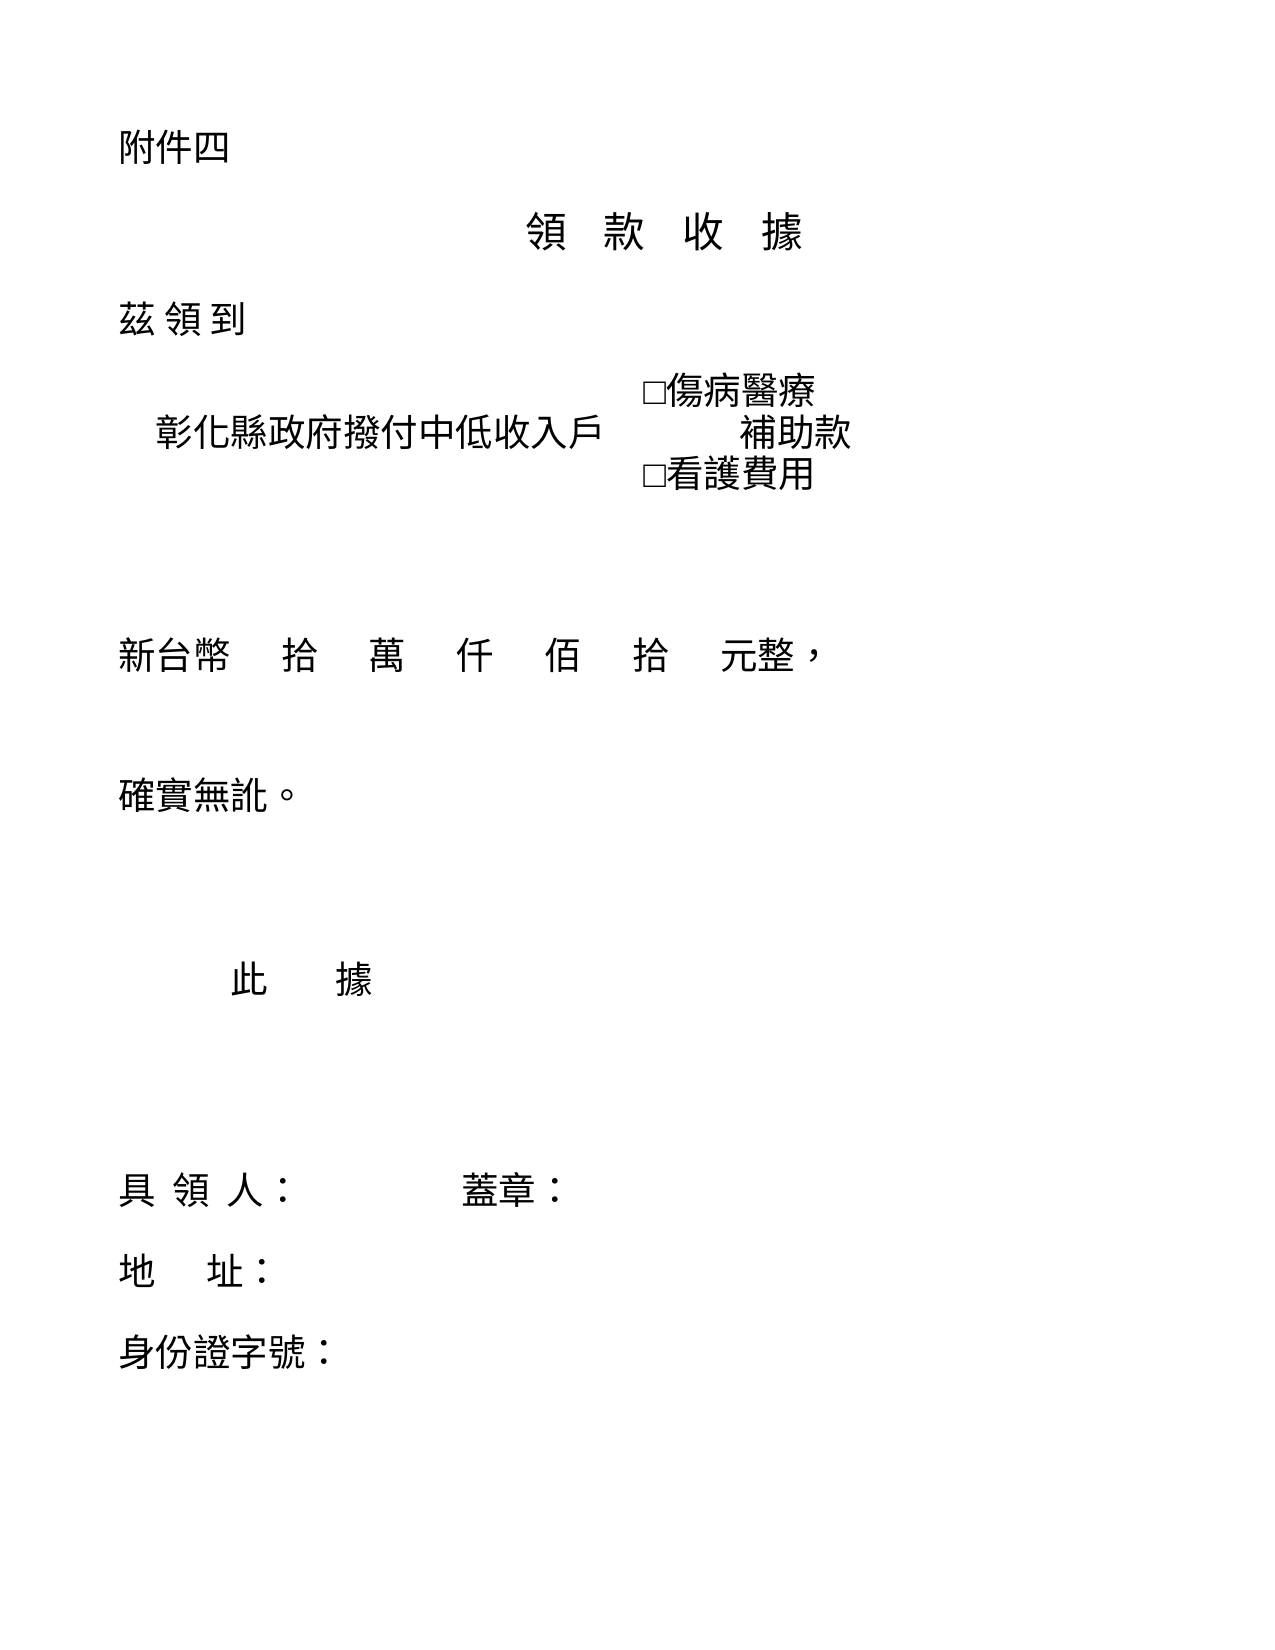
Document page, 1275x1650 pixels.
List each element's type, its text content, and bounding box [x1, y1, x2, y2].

text 身份證字號： [118, 1323, 1210, 1377]
text □看護費用 [118, 454, 1210, 496]
text 新台幣 拾 萬 仟 佰 拾 元整， [118, 626, 1210, 680]
text 具 領 人： 蓋章： [118, 1161, 1210, 1215]
text 彰化縣政府撥付中低收入戶 補助款 [118, 413, 1210, 454]
text 茲 領 到 [118, 290, 1210, 344]
text 附件四 [118, 118, 1210, 172]
text 此 據 [118, 950, 1210, 1004]
text 領 款 收 據 [118, 199, 1210, 260]
text 確實無訛。 [118, 766, 1210, 820]
text □傷病醫療 [118, 371, 1210, 413]
text 地 址： [118, 1242, 1210, 1296]
